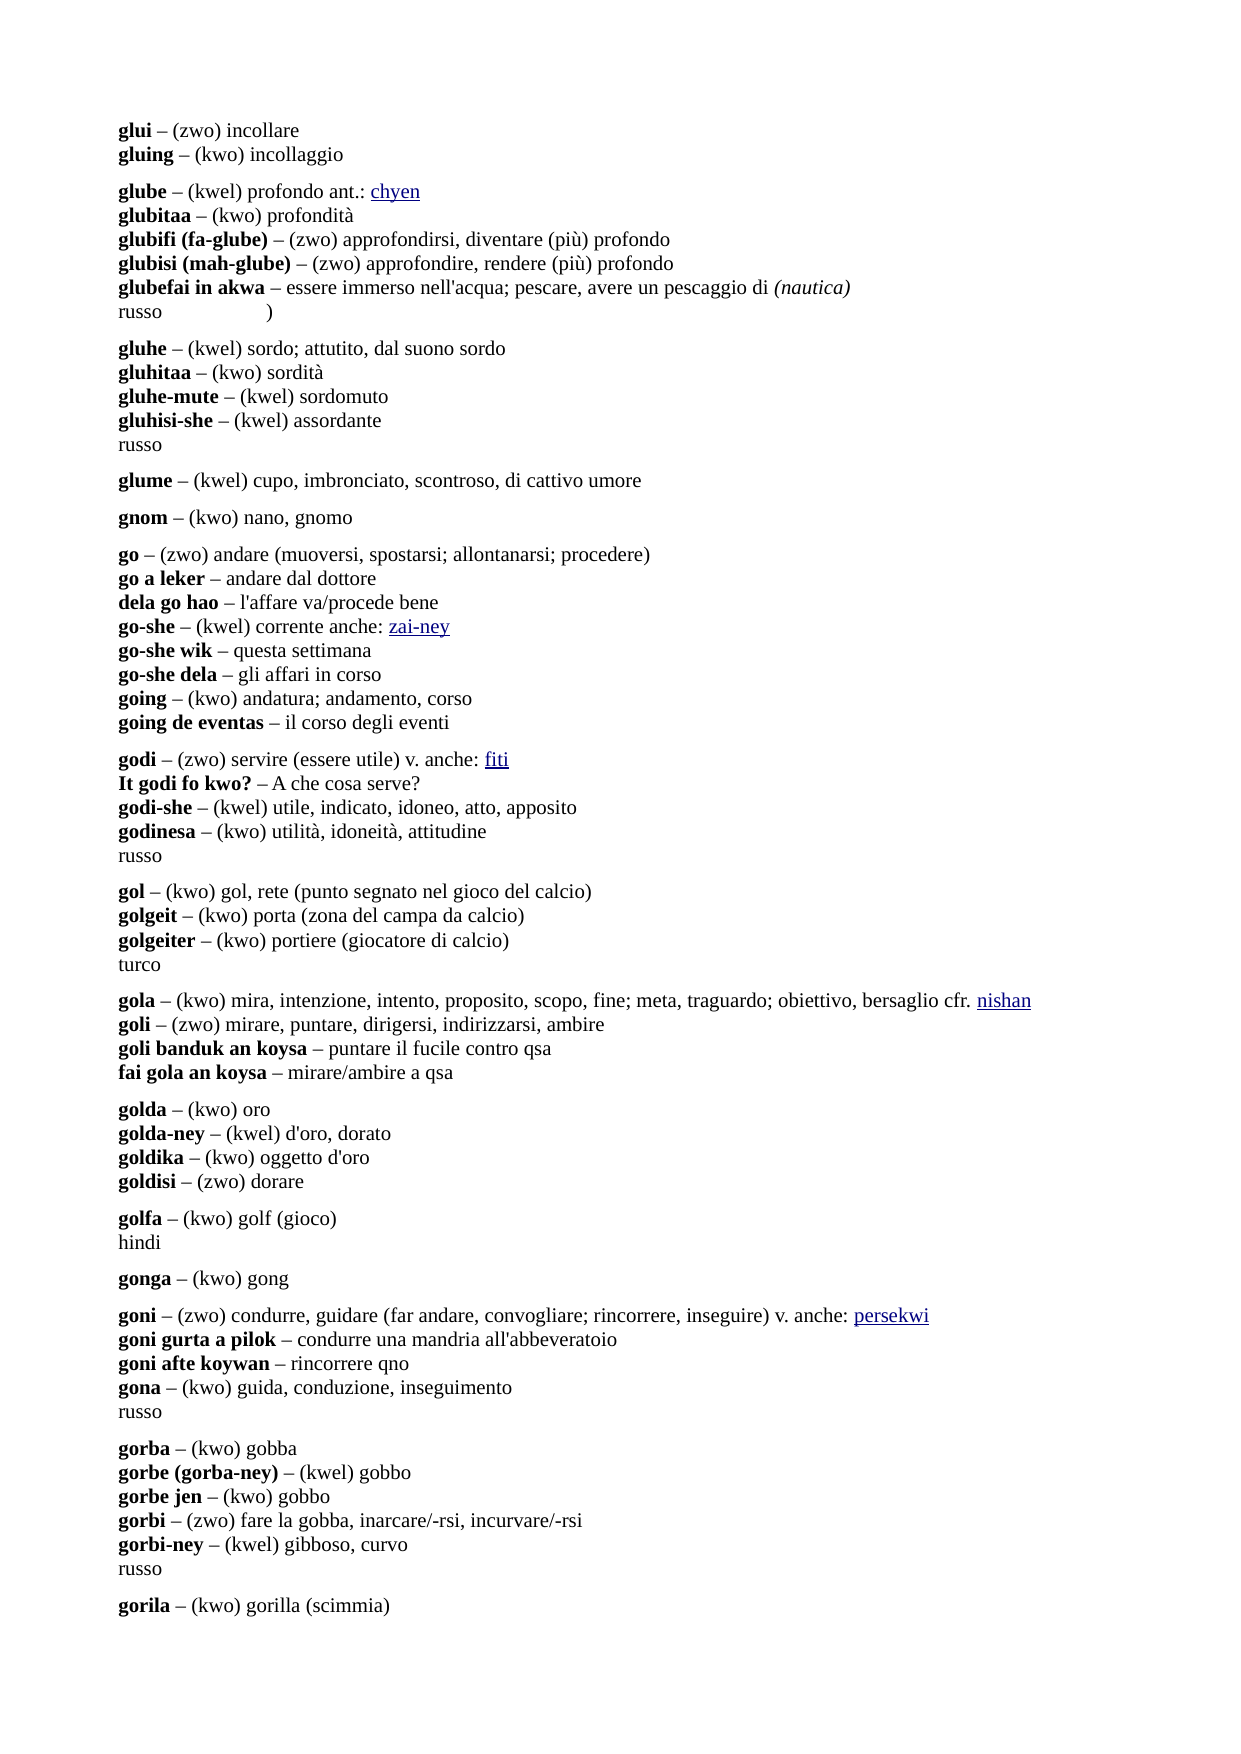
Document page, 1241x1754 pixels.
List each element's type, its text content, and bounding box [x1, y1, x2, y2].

text golda – (kwo) oro golda-ney – (kwel) d'oro, dorato goldika – (kwo) oggetto d'oro goldisi – (zwo) dorare [118, 1097, 1122, 1193]
text go – (zwo) andare (muoversi, spostarsi; allontanarsi; procedere) go a leker – andare dal dottore dela go hao – l'affare va/procede bene go-she – (kwel) corrente anche: zai-ney go-she wik – questa settimana go-she dela – gli affari in corso going – (kwo) andatura; andamento, corso going de eventas – il corso degli eventi [118, 542, 1122, 734]
text golfa – (kwo) golf (gioco) hindi [118, 1206, 1122, 1254]
text gluhe – (kwel) sordo; attutito, dal suono sordo gluhitaa – (kwo) sordità gluhe-mute – (kwel) sordomuto gluhisi-she – (kwel) assordante russo [118, 336, 1122, 456]
text gola – (kwo) mira, intenzione, intento, proposito, scopo, fine; meta, traguardo; obiettivo, bersaglio cfr. nishan goli – (zwo) mirare, puntare, dirigersi, indirizzarsi, ambire goli banduk an koysa – puntare il fucile contro qsa fai gola an koysa – mirare/ambire a qsa [118, 988, 1122, 1084]
text glui – (zwo) incollare gluing – (kwo) incollaggio [118, 118, 1122, 166]
text glume – (kwel) cupo, imbronciato, scontroso, di cattivo umore [118, 468, 1122, 492]
text gnom – (kwo) nano, gnomo [118, 505, 1122, 529]
text gorba – (kwo) gobba gorbe (gorba-ney) – (kwel) gobbo gorbe jen – (kwo) gobbo gorbi – (zwo) fare la gobba, inarcare/-rsi, incurvare/-rsi gorbi-ney – (kwel) gibboso, curvo russo [118, 1436, 1122, 1580]
text glube – (kwel) profondo ant.: chyen glubitaa – (kwo) profondità glubifi (fa-glube) – (zwo) approfondirsi, diventare (più) profondo glubisi (mah-glube) – (zwo) approfondire, rendere (più) profondo glubefai in akwa – essere immerso nell'acqua; pescare, avere un pescaggio di (nautica) russo ) [118, 179, 1122, 323]
text gorila – (kwo) gorilla (scimmia) [118, 1592, 1122, 1617]
text godi – (zwo) servire (essere utile) v. anche: fiti It godi fo kwo? – A che cosa serve? godi-she – (kwel) utile, indicato, idoneo, atto, apposito godinesa – (kwo) utilità, idoneità, attitudine russo [118, 747, 1122, 867]
text gonga – (kwo) gong [118, 1266, 1122, 1290]
text gol – (kwo) gol, rete (punto segnato nel gioco del calcio) golgeit – (kwo) porta (zona del campa da calcio) golgeiter – (kwo) portiere (giocatore di calcio) turco [118, 879, 1122, 976]
text goni – (zwo) condurre, guidare (far andare, convogliare; rincorrere, inseguire) v. anche: persekwi goni gurta a pilok – condurre una mandria all'abbeveratoio goni afte koywan – rincorrere qno gona – (kwo) guida, conduzione, inseguimento russo [118, 1303, 1122, 1423]
